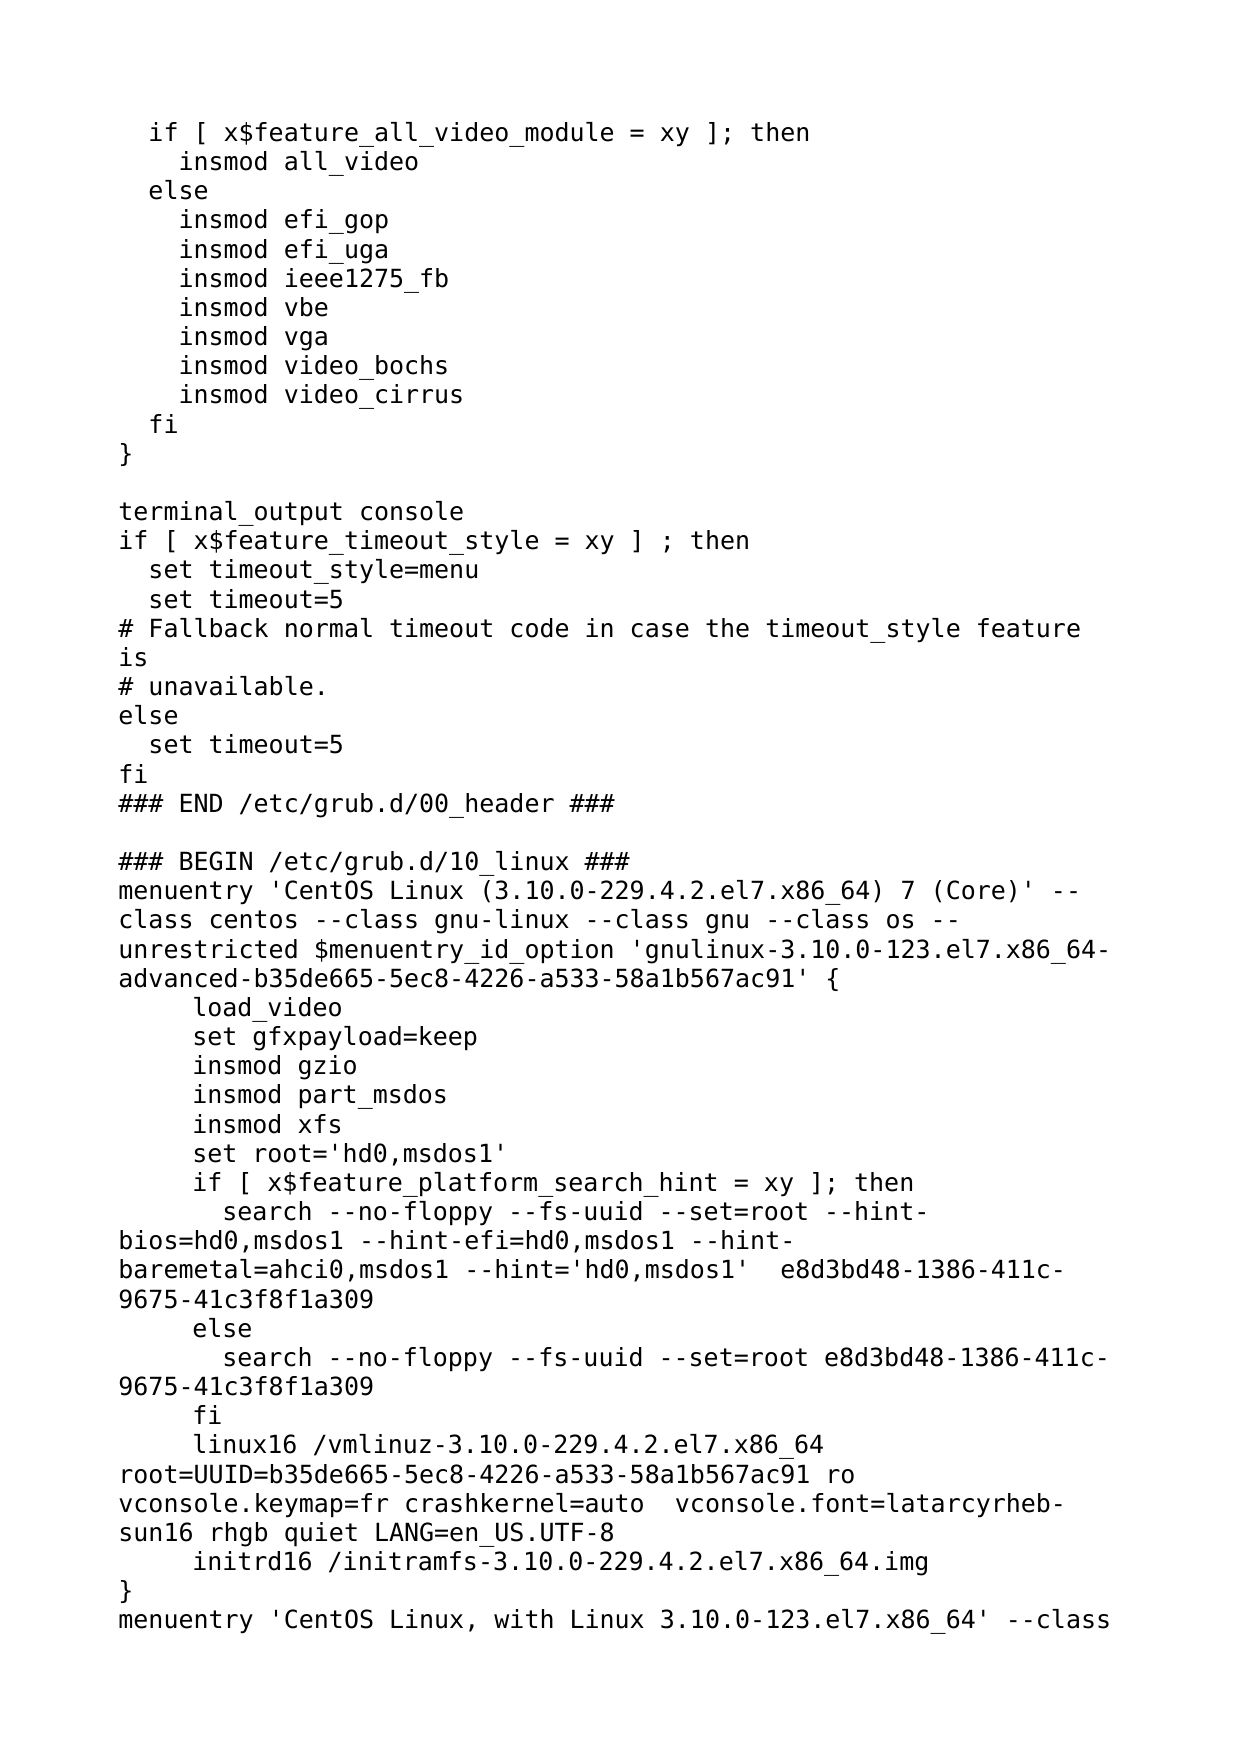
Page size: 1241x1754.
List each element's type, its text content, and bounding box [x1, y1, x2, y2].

text if [ x$feature_all_video_module = xy ]; then insmod all_video else insmod efi_gop insmod efi_uga insmod ieee1275_fb insmod vbe insmod vga insmod video_bochs insmod video_cirrus fi } terminal_output console if [ x$feature_timeout_style = xy ] ; then set timeout_style=menu set timeout=5 # Fallback normal timeout code in case the timeout_style feature is # unavailable. else set timeout=5 fi ### END /etc/grub.d/00_header ### ### BEGIN /etc/grub.d/10_linux ### menuentry 'CentOS Linux (3.10.0-229.4.2.el7.x86_64) 7 (Core)' --class centos --class gnu-linux --class gnu --class os --unrestricted $menuentry_id_option 'gnulinux-3.10.0-123.el7.x86_64-advanced-b35de665-5ec8-4226-a533-58a1b567ac91' { load_video set gfxpayload=keep insmod gzio insmod part_msdos insmod xfs set root='hd0,msdos1' if [ x$feature_platform_search_hint = xy ]; then search --no-floppy --fs-uuid --set=root --hint-bios=hd0,msdos1 --hint-efi=hd0,msdos1 --hint-baremetal=ahci0,msdos1 --hint='hd0,msdos1' e8d3bd48-1386-411c-9675-41c3f8f1a309 else search --no-floppy --fs-uuid --set=root e8d3bd48-1386-411c-9675-41c3f8f1a309 fi linux16 /vmlinuz-3.10.0-229.4.2.el7.x86_64 root=UUID=b35de665-5ec8-4226-a533-58a1b567ac91 ro vconsole.keymap=fr crashkernel=auto vconsole.font=latarcyrheb-sun16 rhgb quiet LANG=en_US.UTF-8 initrd16 /initramfs-3.10.0-229.4.2.el7.x86_64.img } menuentry 'CentOS Linux, with Linux 3.10.0-123.el7.x86_64' --class [118, 118, 1122, 1635]
